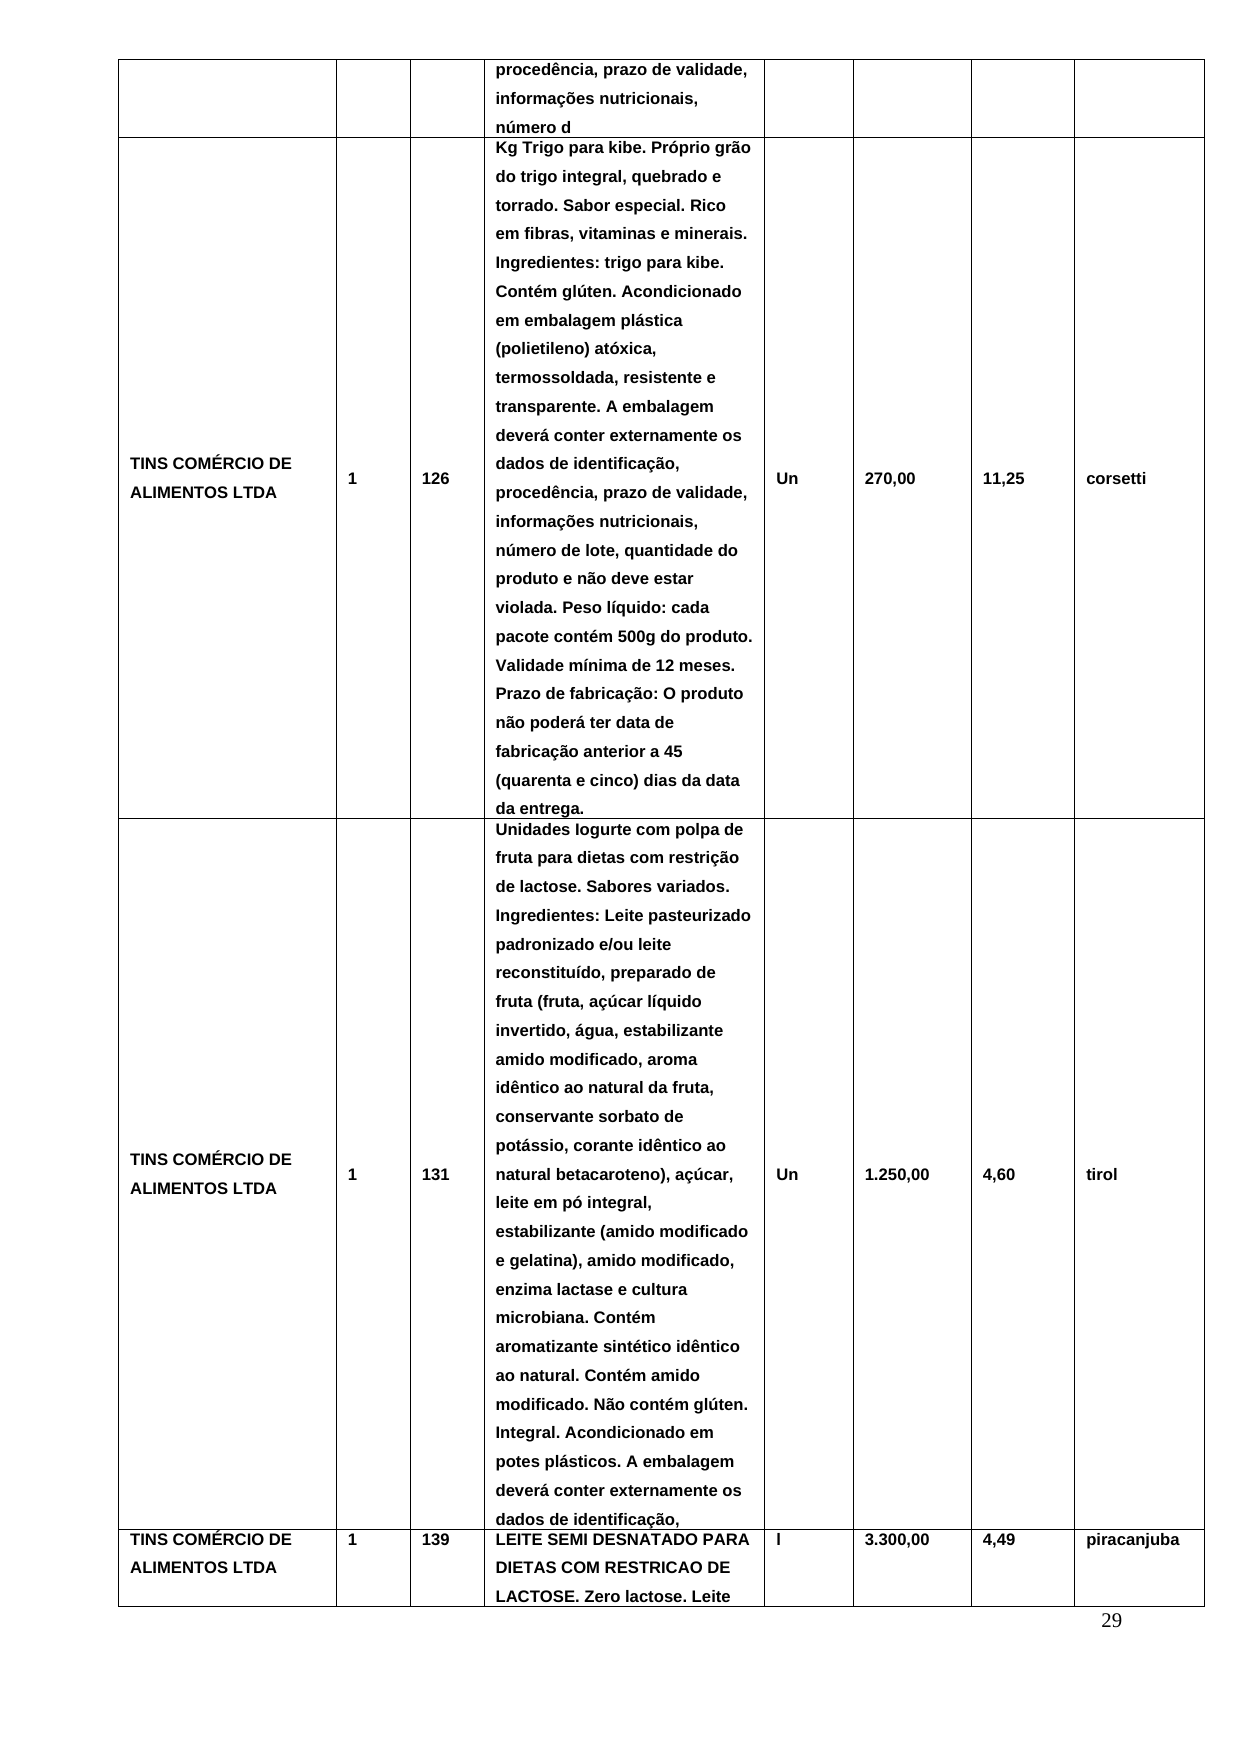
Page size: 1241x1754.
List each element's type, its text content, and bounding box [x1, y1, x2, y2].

table_cell 270,00 [854, 138, 971, 818]
table_cell Un [765, 819, 853, 1528]
table_cell TINS COMÉRCIO DE ALIMENTOS LTDA [119, 138, 336, 818]
table_cell 1 [337, 819, 410, 1528]
table_cell TINS COMÉRCIO DE ALIMENTOS LTDA [119, 1530, 336, 1606]
table_cell 4,60 [972, 819, 1074, 1528]
table_cell [972, 60, 1074, 137]
table_cell 1 [337, 1530, 410, 1606]
table_cell [1075, 60, 1204, 137]
table_cell [765, 60, 853, 137]
table_cell 139 [411, 1530, 484, 1606]
table_cell 1 [337, 138, 410, 818]
table_cell 1.250,00 [854, 819, 971, 1528]
table_cell LEITE SEMI DESNATADO PARA DIETAS COM RESTRICAO DE LACTOSE. Zero lactose. Leite [485, 1530, 764, 1606]
table_cell Unidades Iogurte com polpa de fruta para dietas com restrição de lactose. Sabores variados. Ingredientes: Leite pasteurizado padronizado e/ou leite reconstituído, preparado de fruta (fruta, açúcar líquido invertido, água, estabilizante amido modificado, aroma idêntico ao natural da fruta, conservante sorbato de potássio, corante idêntico ao natural betacaroteno), açúcar, leite em pó integral, estabilizante (amido modificado e gelatina), amido modificado, enzima lactase e cultura microbiana. Contém aromatizante sintético idêntico ao natural. Contém amido modificado. Não contém glúten. Integral. Acondicionado em potes plásticos. A embalagem deverá conter externamente os dados de identificação, [485, 819, 764, 1528]
table_cell [411, 60, 484, 137]
table_cell Kg Trigo para kibe. Próprio grão do trigo integral, quebrado e torrado. Sabor especial. Rico em fibras, vitaminas e minerais. Ingredientes: trigo para kibe. Contém glúten. Acondicionado em embalagem plástica (polietileno) atóxica, termossoldada, resistente e transparente. A embalagem deverá conter externamente os dados de identificação, procedência, prazo de validade, informações nutricionais, número de lote, quantidade do produto e não deve estar violada. Peso líquido: cada pacote contém 500g do produto. Validade mínima de 12 meses. Prazo de fabricação: O produto não poderá ter data de fabricação anterior a 45 (quarenta e cinco) dias da data da entrega. [485, 138, 764, 818]
table_cell l [765, 1530, 853, 1606]
table_cell 131 [411, 819, 484, 1528]
table_cell [119, 60, 336, 137]
table_cell 3.300,00 [854, 1530, 971, 1606]
table_cell corsetti [1075, 138, 1204, 818]
table_cell [337, 60, 410, 137]
table_cell TINS COMÉRCIO DE ALIMENTOS LTDA [119, 819, 336, 1528]
table_cell 4,49 [972, 1530, 1074, 1606]
table_cell Un [765, 138, 853, 818]
table_cell piracanjuba [1075, 1530, 1204, 1606]
table_cell procedência, prazo de validade, informações nutricionais, número d [485, 60, 764, 137]
table_cell 126 [411, 138, 484, 818]
table_cell 11,25 [972, 138, 1074, 818]
table_cell [854, 60, 971, 137]
table_cell tirol [1075, 819, 1204, 1528]
